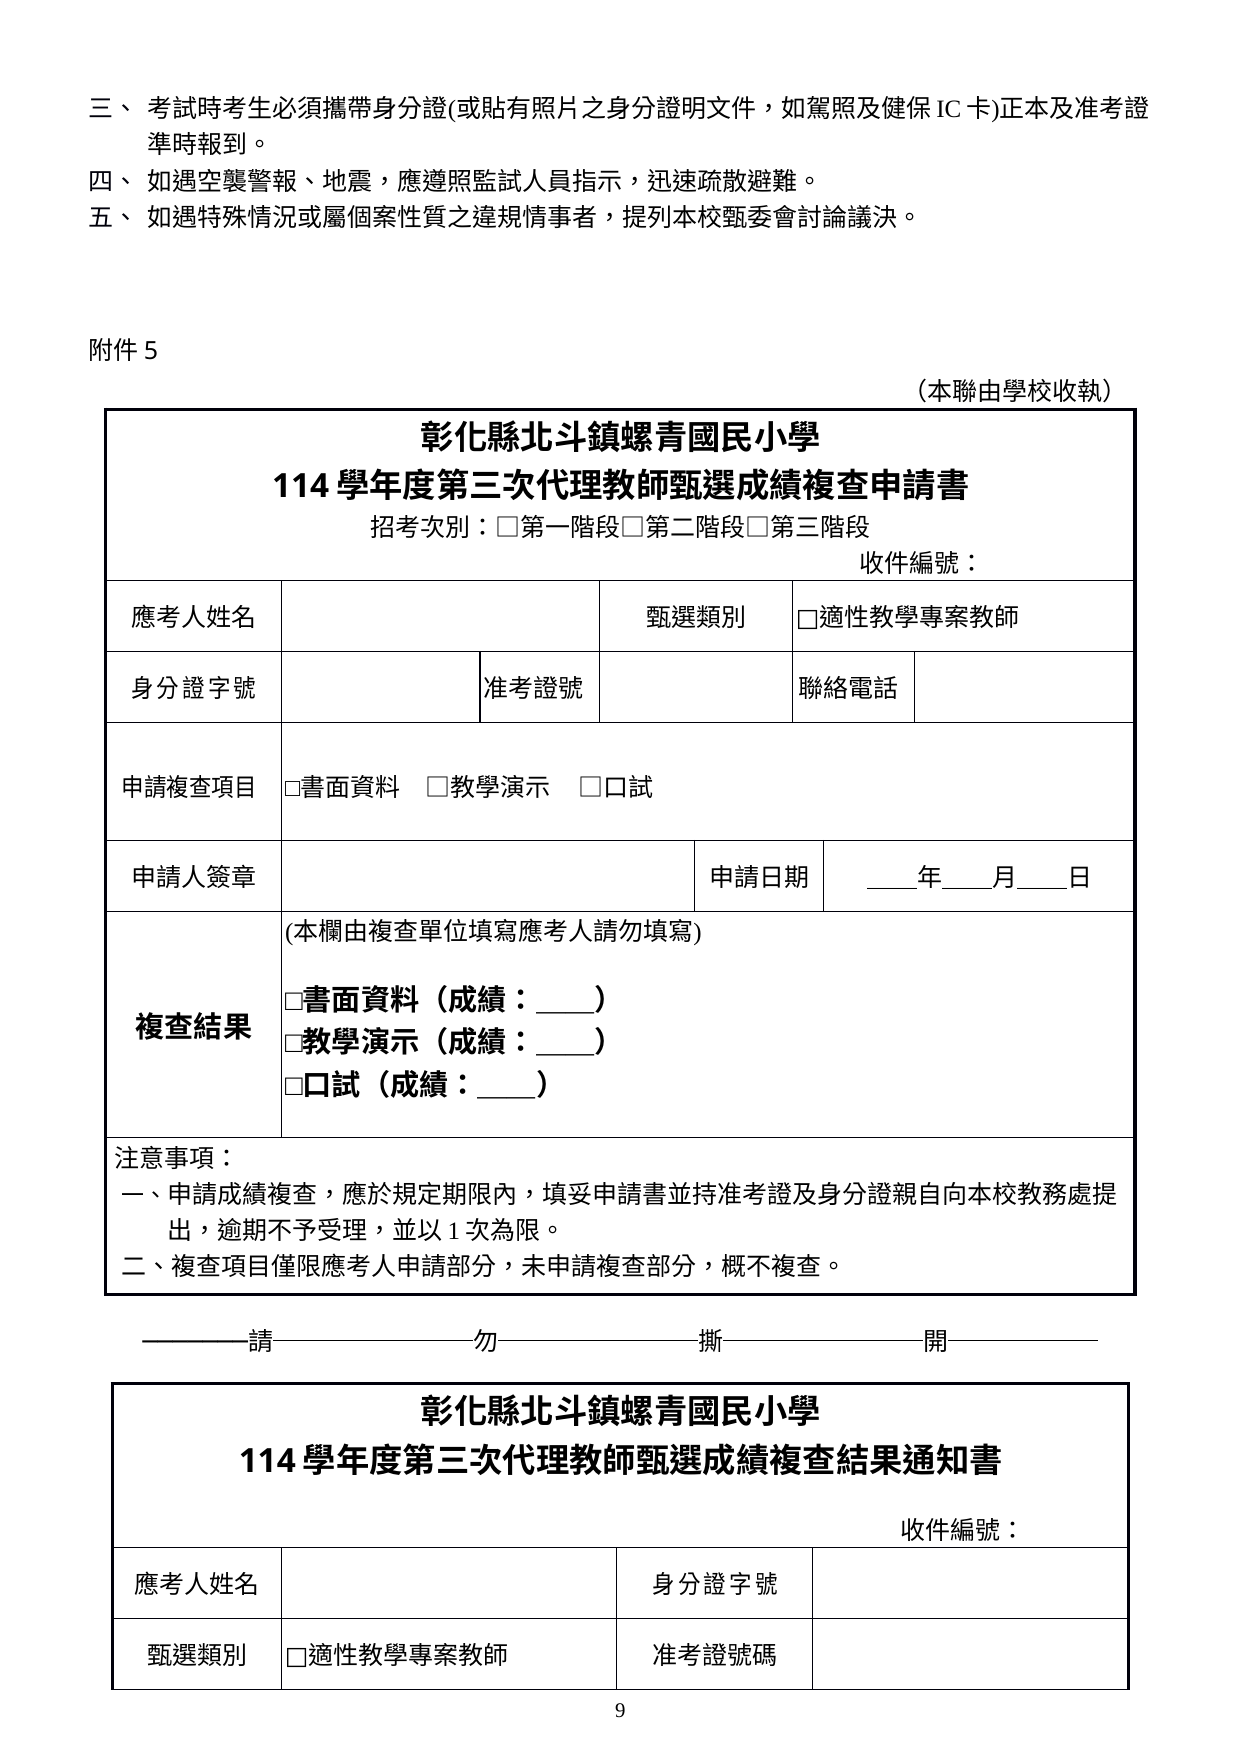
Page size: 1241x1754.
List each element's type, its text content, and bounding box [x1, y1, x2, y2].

text ───────請────────勿────────撕────────開────── [89, 1321, 1152, 1357]
table_cell 聯絡電話 [793, 652, 914, 722]
table_cell [813, 1619, 1127, 1689]
table_cell [600, 652, 792, 722]
table_cell □適性教學專案教師 [793, 581, 1133, 651]
table_cell 甄選類別 [600, 581, 792, 651]
table_cell 甄選類別 [114, 1619, 281, 1689]
list 考試時考生必須攜帶身分證(或貼有照片之身分證明文件，如駕照及健保IC卡)正本及准考證準時報到。 [89, 89, 1152, 161]
table_cell □書面資料 □教學演示 □口試 [282, 723, 1133, 840]
table_cell 複查結果 [107, 912, 281, 1137]
table_cell [813, 1548, 1127, 1618]
text 附件5 [89, 330, 1152, 366]
list 如遇特殊情況或屬個案性質之違規情事者，提列本校甄委會討論議決。 [89, 197, 1152, 234]
table_cell 注意事項： 一、申請成績複查，應於規定期限內，填妥申請書並持准考證及身分證親自向本校教務處提出，逾期不予受理，並以1次為限。 二、複查項目僅限應考人申請部分，未申請複查部分，概不複查。 [107, 1138, 1133, 1293]
list 如遇空襲警報、地震，應遵照監試人員指示，迅速疏散避難。 [89, 161, 1152, 197]
table_header 彰化縣北斗鎮螺青國民小學 114學年度第三次代理教師甄選成績複查結果通知書 收件編號： [114, 1385, 1127, 1547]
table_cell 身分證字號 [617, 1548, 812, 1618]
table_cell 申請日期 [695, 841, 823, 911]
table_cell 准考證號 [481, 652, 599, 722]
table_cell 身分證字號 [107, 652, 281, 722]
table_header 彰化縣北斗鎮螺青國民小學 114學年度第三次代理教師甄選成績複查申請書 招考次別：□第一階段□第二階段□第三階段 收件編號： [107, 411, 1133, 580]
table_cell 應考人姓名 [107, 581, 281, 651]
text （本聯由學校收執） [89, 371, 1127, 408]
table_cell [915, 652, 1133, 722]
table_cell [282, 581, 599, 651]
table_cell 申請複查項目 [107, 723, 281, 840]
table_cell ＿＿年＿＿月＿＿日 [824, 841, 1133, 911]
table_cell [282, 1548, 616, 1618]
table_cell 申請人簽章 [107, 841, 281, 911]
table_cell (本欄由複查單位填寫應考人請勿填寫) □書面資料（成績：＿＿） □教學演示（成績：＿＿） □口試（成績：＿＿） [282, 912, 1133, 1137]
table_cell [282, 652, 479, 722]
table_cell 准考證號碼 [617, 1619, 812, 1689]
table_cell □適性教學專案教師 [282, 1619, 616, 1689]
table_cell 應考人姓名 [114, 1548, 281, 1618]
table_cell [282, 841, 694, 911]
